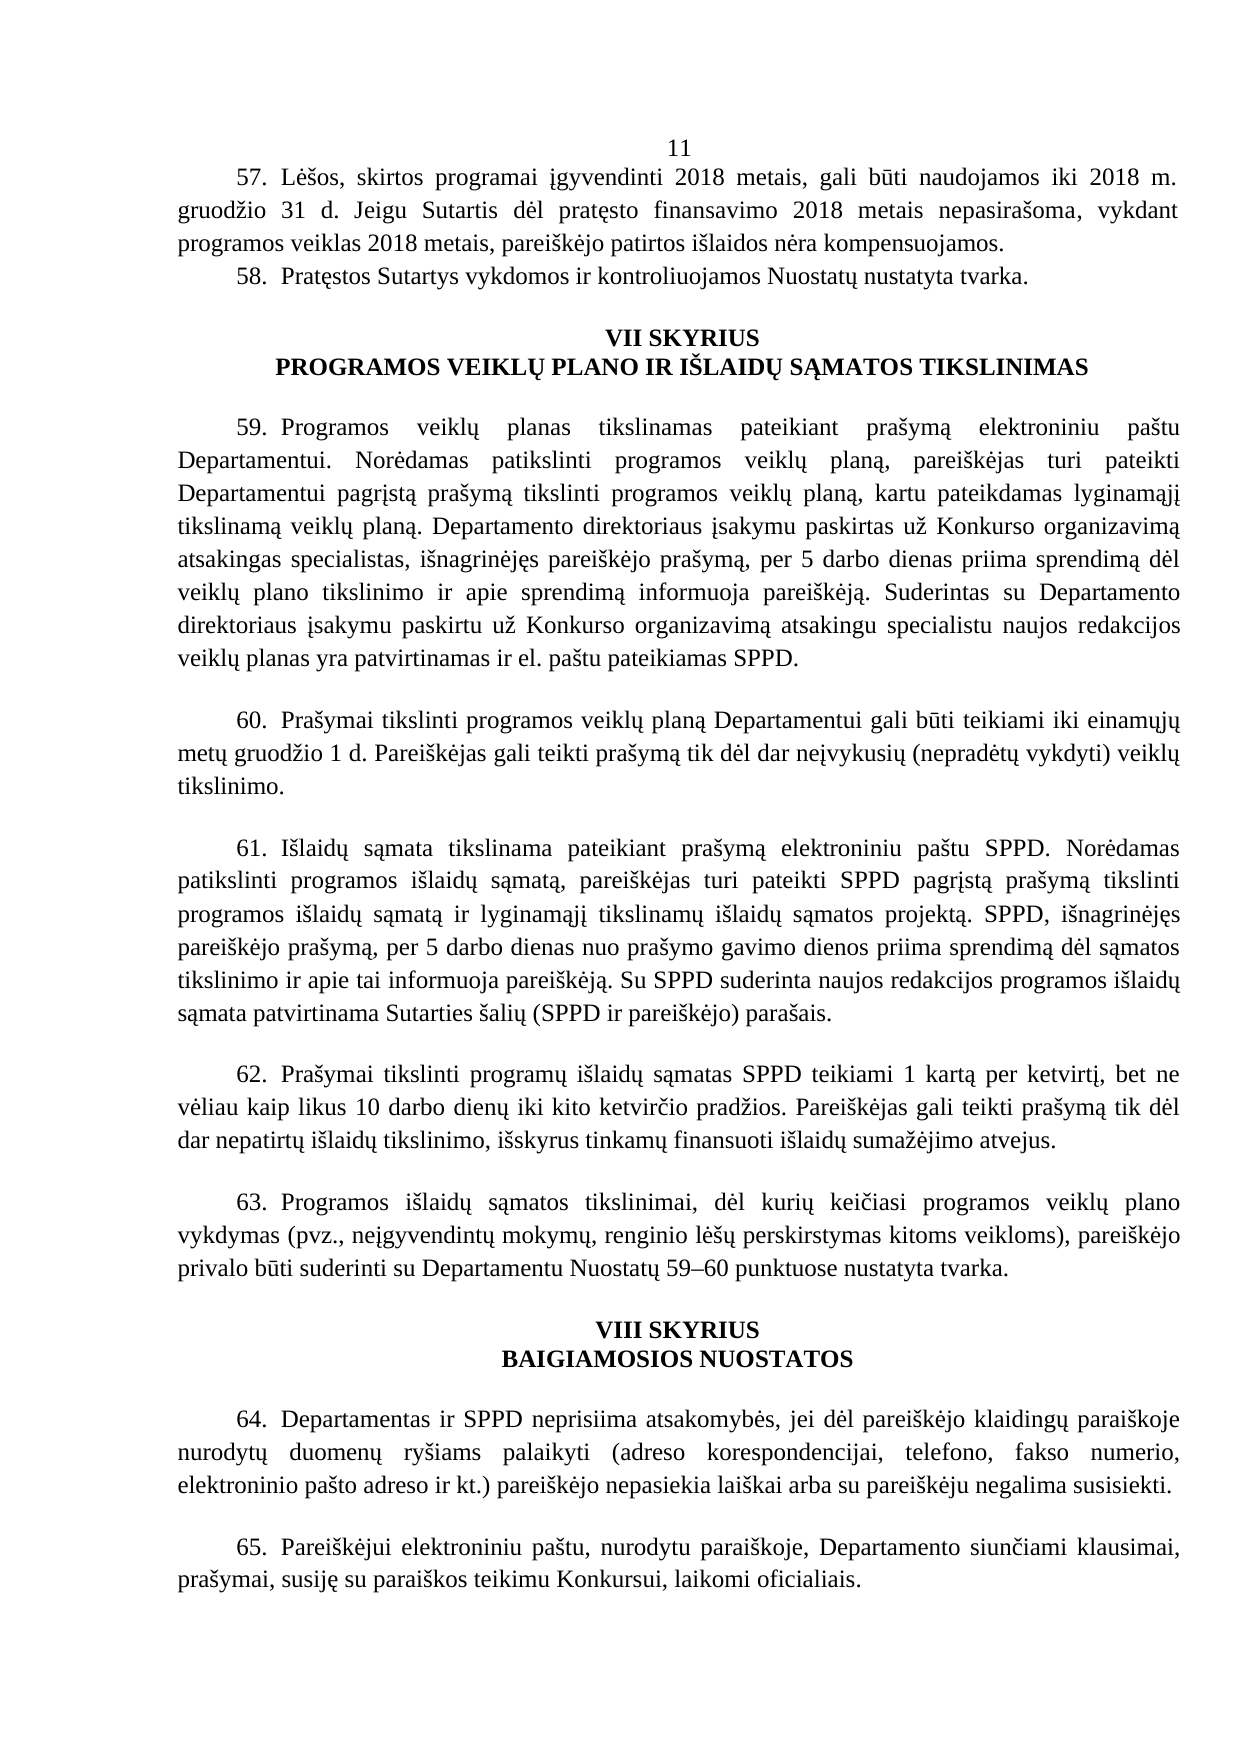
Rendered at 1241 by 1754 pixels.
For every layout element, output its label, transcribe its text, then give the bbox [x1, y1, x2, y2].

text PROGRAMOS VEIKLŲ PLANO IR IŠLAIDŲ SĄMATOS TIKSLINIMAS [177, 352, 1187, 381]
text 60. Prašymai tikslinti programos veiklų planą Departamentui gali būti teikiami iki einamųjų metų gruodžio 1 d. Pareiškėjas gali teikti prašymą tik dėl dar neįvykusių (nepradėtų vykdyti) veiklų tikslinimo. [177, 705, 1181, 799]
text VIII SKYRIUS [477, 1315, 878, 1344]
text 59. Programos veiklų planas tikslinamas pateikiant prašymą elektroniniu paštu Departamentui. Norėdamas patikslinti programos veiklų planą, pareiškėjas turi pateikti Departamentui pagrįstą prašymą tikslinti programos veiklų planą, kartu pateikdamas lyginamąjį tikslinamą veiklų planą. Departamento direktoriaus įsakymu paskirtas už Konkurso organizavimą atsakingas specialistas, išnagrinėjęs pareiškėjo prašymą, per 5 darbo dienas priima sprendimą dėl veiklų plano tikslinimo ir apie sprendimą informuoja pareiškėją. Suderintas su Departamento direktoriaus įsakymu paskirtu už Konkurso organizavimą atsakingu specialistu naujos redakcijos veiklų planas yra patvirtinamas ir el. paštu pateikiamas SPPD. [177, 412, 1181, 672]
text 62. Prašymai tikslinti programų išlaidų sąmatas SPPD teikiami 1 kartą per ketvirtį, bet ne vėliau kaip likus 10 darbo dienų iki kito ketvirčio pradžios. Pareiškėjas gali teikti prašymą tik dėl dar nepatirtų išlaidų tikslinimo, išskyrus tinkamų finansuoti išlaidų sumažėjimo atvejus. [177, 1059, 1181, 1154]
text 65. Pareiškėjui elektroniniu paštu, nurodytu paraiškoje, Departamento siunčiami klausimai, prašymai, susiję su paraiškos teikimu Konkursui, laikomi oficialiais. [177, 1532, 1181, 1593]
text 58. Pratęstos Sutartys vykdomos ir kontroliuojamos Nuostatų nustatyta tvarka. [177, 261, 1178, 290]
text BAIGIAMOSIOS NUOSTATOS [477, 1344, 878, 1373]
text 57. Lėšos, skirtos programai įgyvendinti 2018 metais, gali būti naudojamos iki 2018 m. gruodžio 31 d. Jeigu Sutartis dėl pratęsto finansavimo 2018 metais nepasirašoma, vykdant programos veiklas 2018 metais, pareiškėjo patirtos išlaidos nėra kompensuojamos. [177, 162, 1178, 257]
text VII SKYRIUS [177, 323, 1187, 352]
text 61. Išlaidų sąmata tikslinama pateikiant prašymą elektroniniu paštu SPPD. Norėdamas patikslinti programos išlaidų sąmatą, pareiškėjas turi pateikti SPPD pagrįstą prašymą tikslinti programos išlaidų sąmatą ir lyginamąjį tikslinamų išlaidų sąmatos projektą. SPPD, išnagrinėjęs pareiškėjo prašymą, per 5 darbo dienas nuo prašymo gavimo dienos priima sprendimą dėl sąmatos tikslinimo ir apie tai informuoja pareiškėją. Su SPPD suderinta naujos redakcijos programos išlaidų sąmata patvirtinama Sutarties šalių (SPPD ir pareiškėjo) parašais. [177, 833, 1181, 1026]
text 64. Departamentas ir SPPD neprisiima atsakomybės, jei dėl pareiškėjo klaidingų paraiškoje nurodytų duomenų ryšiams palaikyti (adreso korespondencijai, telefono, fakso numerio, elektroninio pašto adreso ir kt.) pareiškėjo nepasiekia laiškai arba su pareiškėju negalima susisiekti. [177, 1404, 1181, 1498]
text 63. Programos išlaidų sąmatos tikslinimai, dėl kurių keičiasi programos veiklų plano vykdymas (pvz., neįgyvendintų mokymų, renginio lėšų perskirstymas kitoms veikloms), pareiškėjo privalo būti suderinti su Departamentu Nuostatų 59–60 punktuose nustatyta tvarka. [177, 1187, 1181, 1282]
